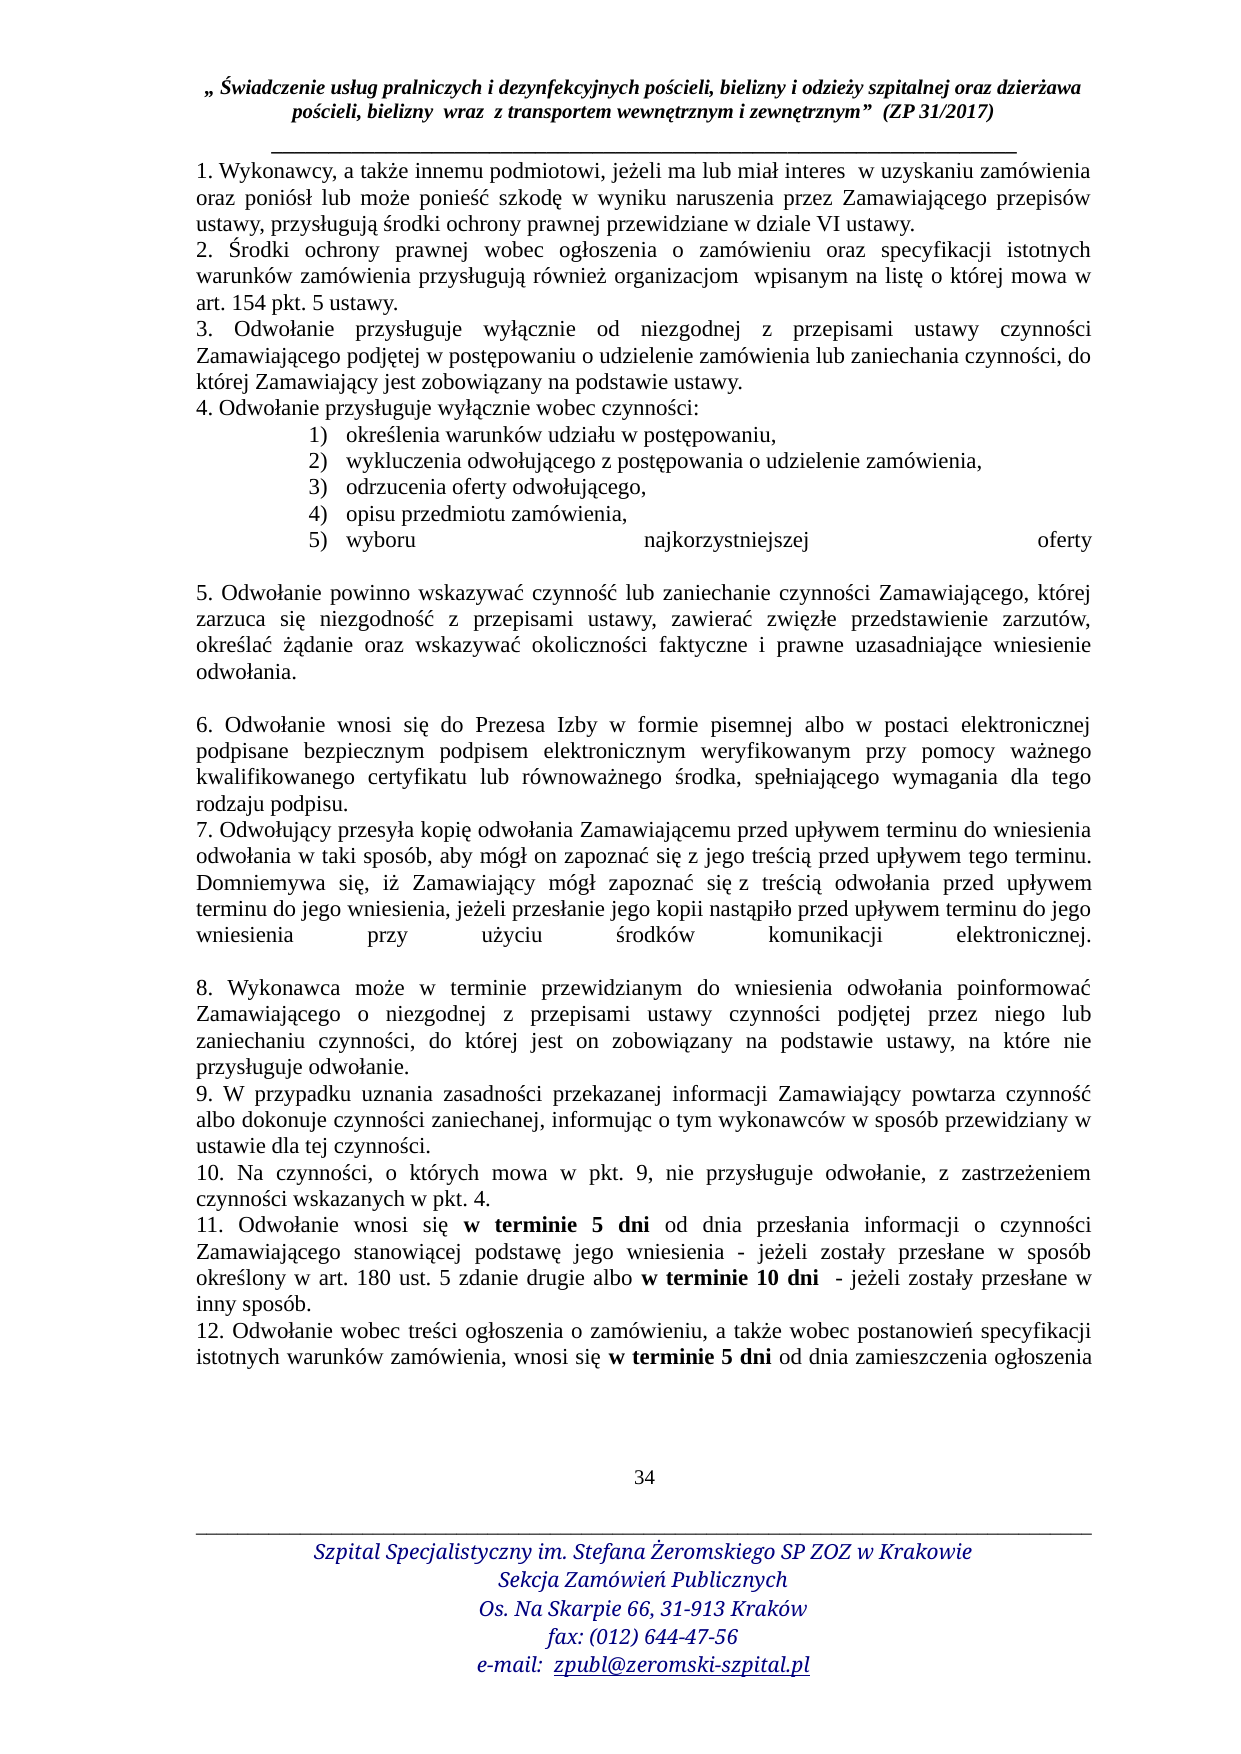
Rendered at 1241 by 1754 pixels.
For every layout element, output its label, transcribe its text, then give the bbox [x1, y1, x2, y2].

list wykluczenia odwołującego z postępowania o udzielenie zamówienia, [308, 447, 1093, 473]
list odrzucenia oferty odwołującego, [308, 473, 1093, 500]
text 6. Odwołanie wnosi się do Prezesa Izby w formie pisemnej albo w postaci elektronicznej podpisane bezpiecznym podpisem elektronicznym weryfikowanym przy pomocy ważnego kwalifikowanego certyfikatu lub równoważnego środka, spełniającego wymagania dla tego rodzaju podpisu. [196, 711, 1093, 816]
text 1. Wykonawcy, a także innemu podmiotowi, jeżeli ma lub miał interes w uzyskaniu zamówienia oraz poniósł lub może ponieść szkodę w wyniku naruszenia przez Zamawiającego przepisów ustawy, przysługują środki ochrony prawnej przewidziane w dziale VI ustawy. [196, 157, 1093, 236]
text 7. Odwołujący przesyła kopię odwołania Zamawiającemu przed upływem terminu do wniesienia odwołania w taki sposób, aby mógł on zapoznać się z jego treścią przed upływem tego terminu. Domniemywa się, iż Zamawiający mógł zapoznać się z treścią odwołania przed upływem terminu do jego wniesienia, jeżeli przesłanie jego kopii nastąpiło przed upływem terminu do jego wniesienia przy użyciu środków komunikacji elektronicznej. [196, 816, 1093, 974]
list wyboru najkorzystniejszej oferty [308, 526, 1093, 579]
text 4. Odwołanie przysługuje wyłącznie wobec czynności: [196, 394, 1093, 421]
text 11. Odwołanie wnosi się w terminie 5 dni od dnia przesłania informacji o czynności Zamawiającego stanowiącej podstawę jego wniesienia - jeżeli zostały przesłane w sposób określony w art. 180 ust. 5 zdanie drugie albo w terminie 10 dni - jeżeli zostały przesłane w inny sposób. [196, 1211, 1093, 1317]
text 3. Odwołanie przysługuje wyłącznie od niezgodnej z przepisami ustawy czynności Zamawiającego podjętej w postępowaniu o udzielenie zamówienia lub zaniechania czynności, do której Zamawiający jest zobowiązany na podstawie ustawy. [196, 315, 1093, 394]
list opisu przedmiotu zamówienia, [308, 500, 1093, 526]
text 12. Odwołanie wobec treści ogłoszenia o zamówieniu, a także wobec postanowień specyfikacji istotnych warunków zamówienia, wnosi się w terminie 5 dni od dnia zamieszczenia ogłoszenia [196, 1317, 1093, 1369]
text 10. Na czynności, o których mowa w pkt. 9, nie przysługuje odwołanie, z zastrzeżeniem czynności wskazanych w pkt. 4. [196, 1159, 1093, 1211]
text 5. Odwołanie powinno wskazywać czynność lub zaniechanie czynności Zamawiającego, której zarzuca się niezgodność z przepisami ustawy, zawierać zwięzłe przedstawienie zarzutów, określać żądanie oraz wskazywać okoliczności faktyczne i prawne uzasadniające wniesienie odwołania. [196, 579, 1093, 711]
text 9. W przypadku uznania zasadności przekazanej informacji Zamawiający powtarza czynność albo dokonuje czynności zaniechanej, informując o tym wykonawców w sposób przewidziany w ustawie dla tej czynności. [196, 1079, 1093, 1159]
list określenia warunków udziału w postępowaniu, [308, 421, 1093, 447]
text 8. Wykonawca może w terminie przewidzianym do wniesienia odwołania poinformować Zamawiającego o niezgodnej z przepisami ustawy czynności podjętej przez niego lub zaniechaniu czynności, do której jest on zobowiązany na podstawie ustawy, na które nie przysługuje odwołanie. [196, 974, 1093, 1079]
text 2. Środki ochrony prawnej wobec ogłoszenia o zamówieniu oraz specyfikacji istotnych warunków zamówienia przysługują również organizacjom wpisanym na listę o której mowa w art. 154 pkt. 5 ustawy. [196, 236, 1093, 315]
